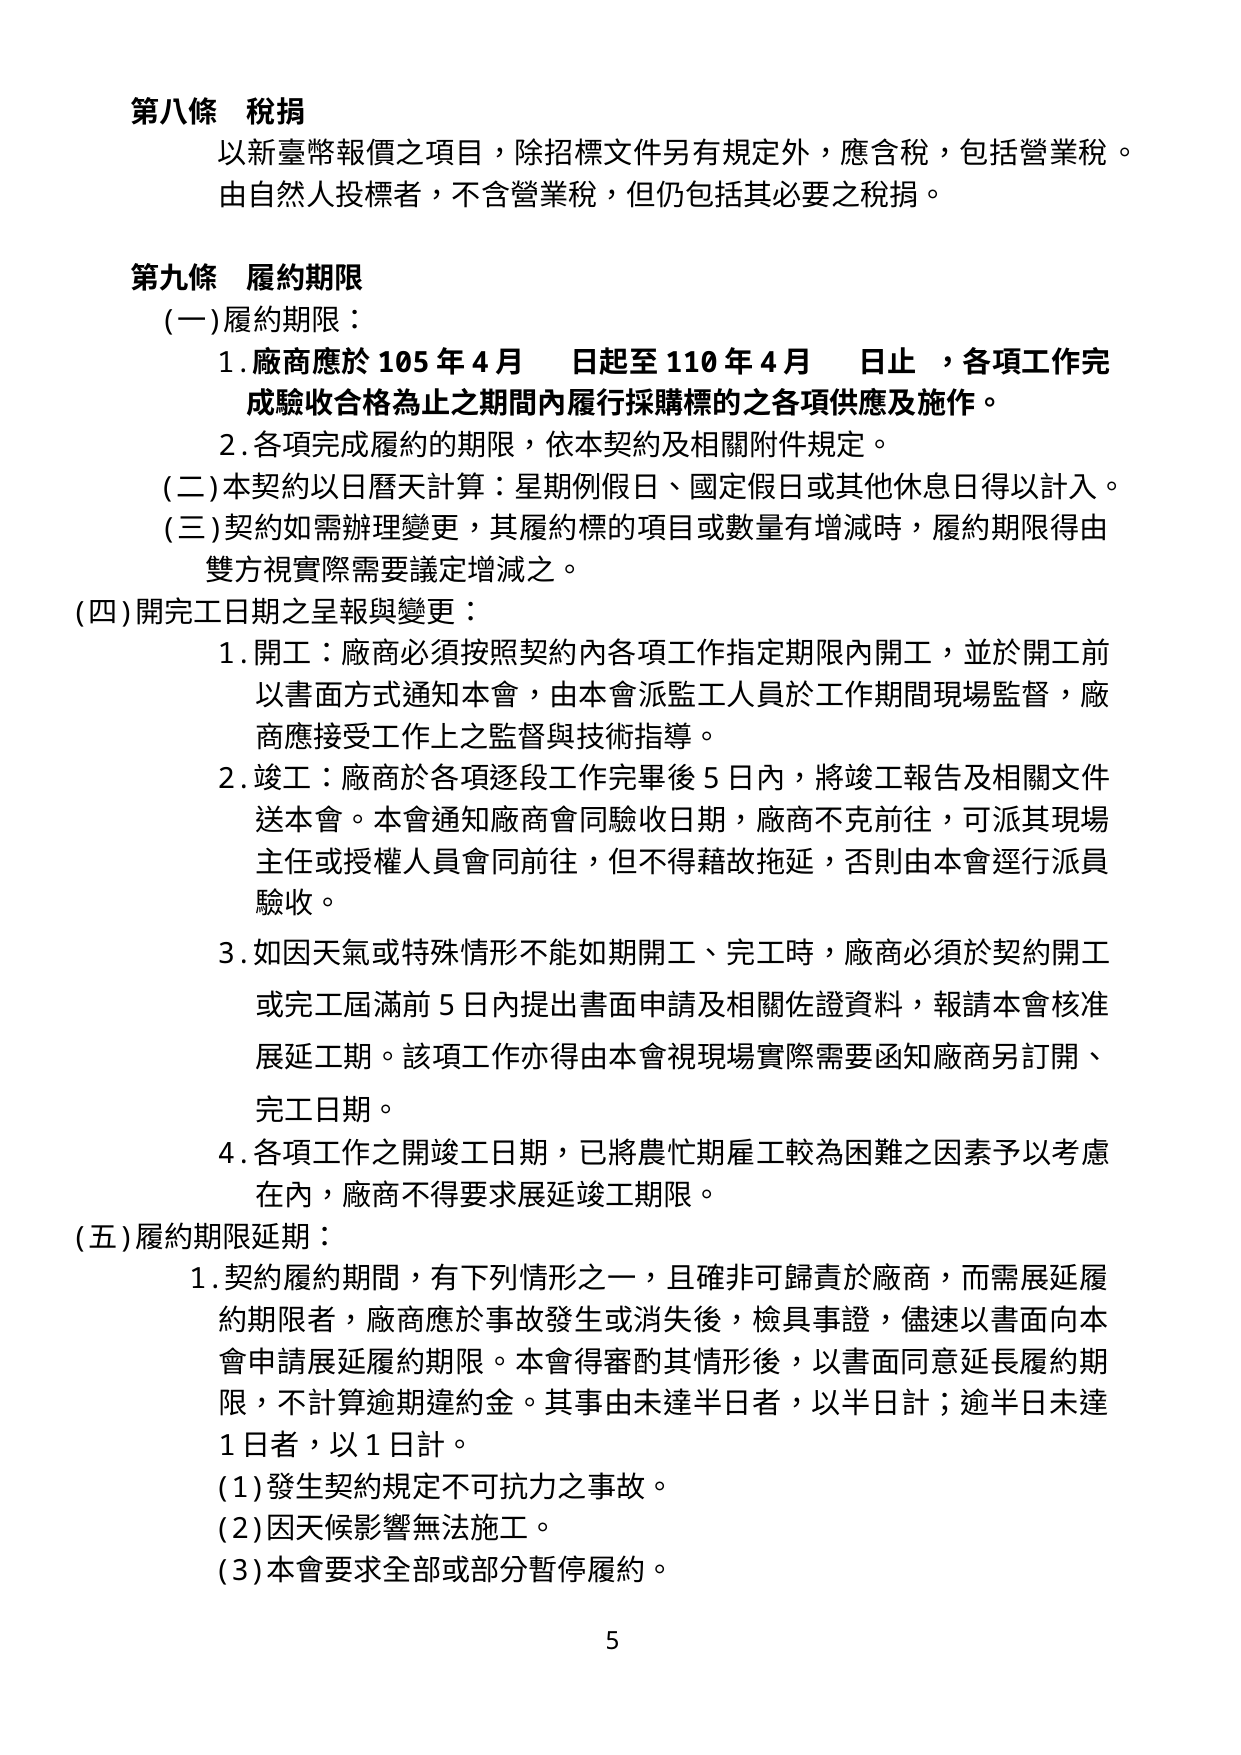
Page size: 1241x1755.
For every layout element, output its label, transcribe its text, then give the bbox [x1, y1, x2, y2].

text 3.如因天氣或特殊情形不能如期開工、完工時，廠商必須於契約開工或完工屆滿前5日內提出書面申請及相關佐證資料，報請本會核准展延工期。該項工作亦得由本會視現場實際需要函知廠商另訂開、完工日期。 [217, 922, 1110, 1130]
text (2)因天候影響無法施工。 [213, 1505, 1110, 1547]
text (一)履約期限： [159, 297, 1110, 339]
text (3)本會要求全部或部分暫停履約。 [213, 1547, 1110, 1589]
text 以新臺幣報價之項目，除招標文件另有規定外，應含稅，包括營業稅。由自然人投標者，不含營業稅，但仍包括其必要之稅捐。 [218, 130, 1110, 214]
text 第八條 稅捐 [130, 89, 1110, 130]
text 2.各項完成履約的期限，依本契約及相關附件規定。 [218, 422, 1110, 464]
text (1)發生契約規定不可抗力之事故。 [213, 1464, 1110, 1505]
text 1.開工：廠商必須按照契約內各項工作指定期限內開工，並於開工前以書面方式通知本會，由本會派監工人員於工作期間現場監督，廠商應接受工作上之監督與技術指導。 [217, 630, 1110, 755]
text (五)履約期限延期： [71, 1214, 1110, 1255]
text (三)契約如需辦理變更，其履約標的項目或數量有增減時，履約期限得由雙方視實際需要議定增減之。 [159, 505, 1110, 589]
text 1.契約履約期間，有下列情形之一，且確非可歸責於廠商，而需展延履約期限者，廠商應於事故發生或消失後，檢具事證，儘速以書面向本會申請展延履約期限。本會得審酌其情形後，以書面同意延長履約期限，不計算逾期違約金。其事由未達半日者，以半日計；逾半日未達1日者，以1日計。 [189, 1255, 1110, 1464]
text 1.廠商應於105年4月 日起至110年4月 日止 ，各項工作完成驗收合格為止之期間內履行採購標的之各項供應及施作。 [217, 339, 1110, 422]
text 第九條 履約期限 [130, 255, 1110, 297]
text (二)本契約以日曆天計算：星期例假日、國定假日或其他休息日得以計入。 [158, 464, 1110, 505]
text 2.竣工：廠商於各項逐段工作完畢後5日內，將竣工報告及相關文件送本會。本會通知廠商會同驗收日期，廠商不克前往，可派其現場主任或授權人員會同前往，但不得藉故拖延，否則由本會逕行派員驗收。 [217, 755, 1110, 922]
text 4.各項工作之開竣工日期，已將農忙期雇工較為困難之因素予以考慮在內，廠商不得要求展延竣工期限。 [217, 1130, 1110, 1214]
text (四)開完工日期之呈報與變更： [71, 589, 1110, 630]
